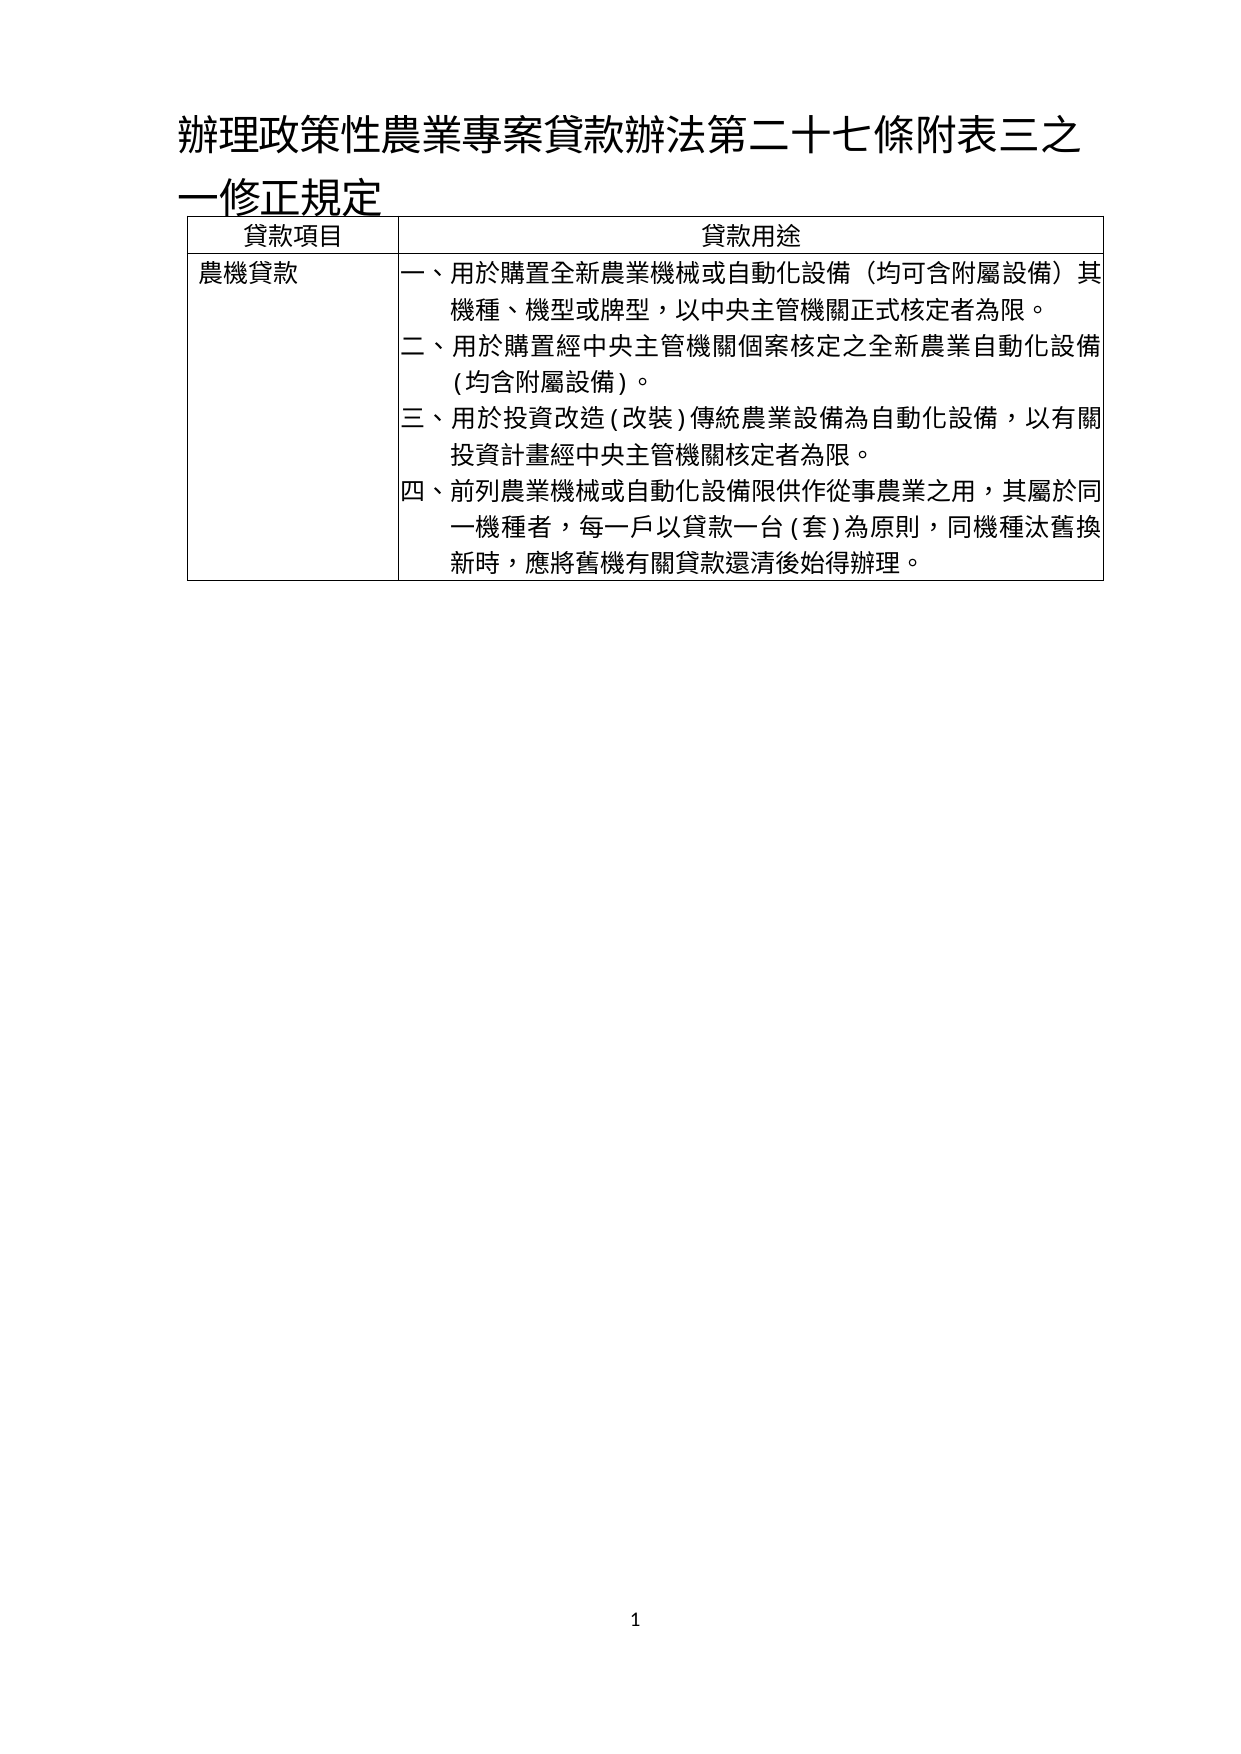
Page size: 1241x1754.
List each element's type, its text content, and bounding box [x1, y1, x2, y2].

table_cell 農機貸款 [188, 254, 398, 580]
table_cell 一、用於購置全新農業機械或自動化設備（均可含附屬設備）其機種、機型或牌型，以中央主管機關正式核定者為限。 二、用於購置經中央主管機關個案核定之全新農業自動化設備(均含附屬設備)。 三、用於投資改造(改裝)傳統農業設備為自動化設備，以有關投資計畫經中央主管機關核定者為限。 四、前列農業機械或自動化設備限供作從事農業之用，其屬於同一機種者，每一戶以貸款一台(套)為原則，同機種汰舊換新時，應將舊機有關貸款還清後始得辦理。 [399, 254, 1103, 580]
text 辦理政策性農業專案貸款辦法第二十七條附表三之一修正規定 [177, 91, 1092, 216]
table_header 貸款項目 [188, 217, 398, 253]
table_header 貸款用途 [399, 217, 1103, 253]
